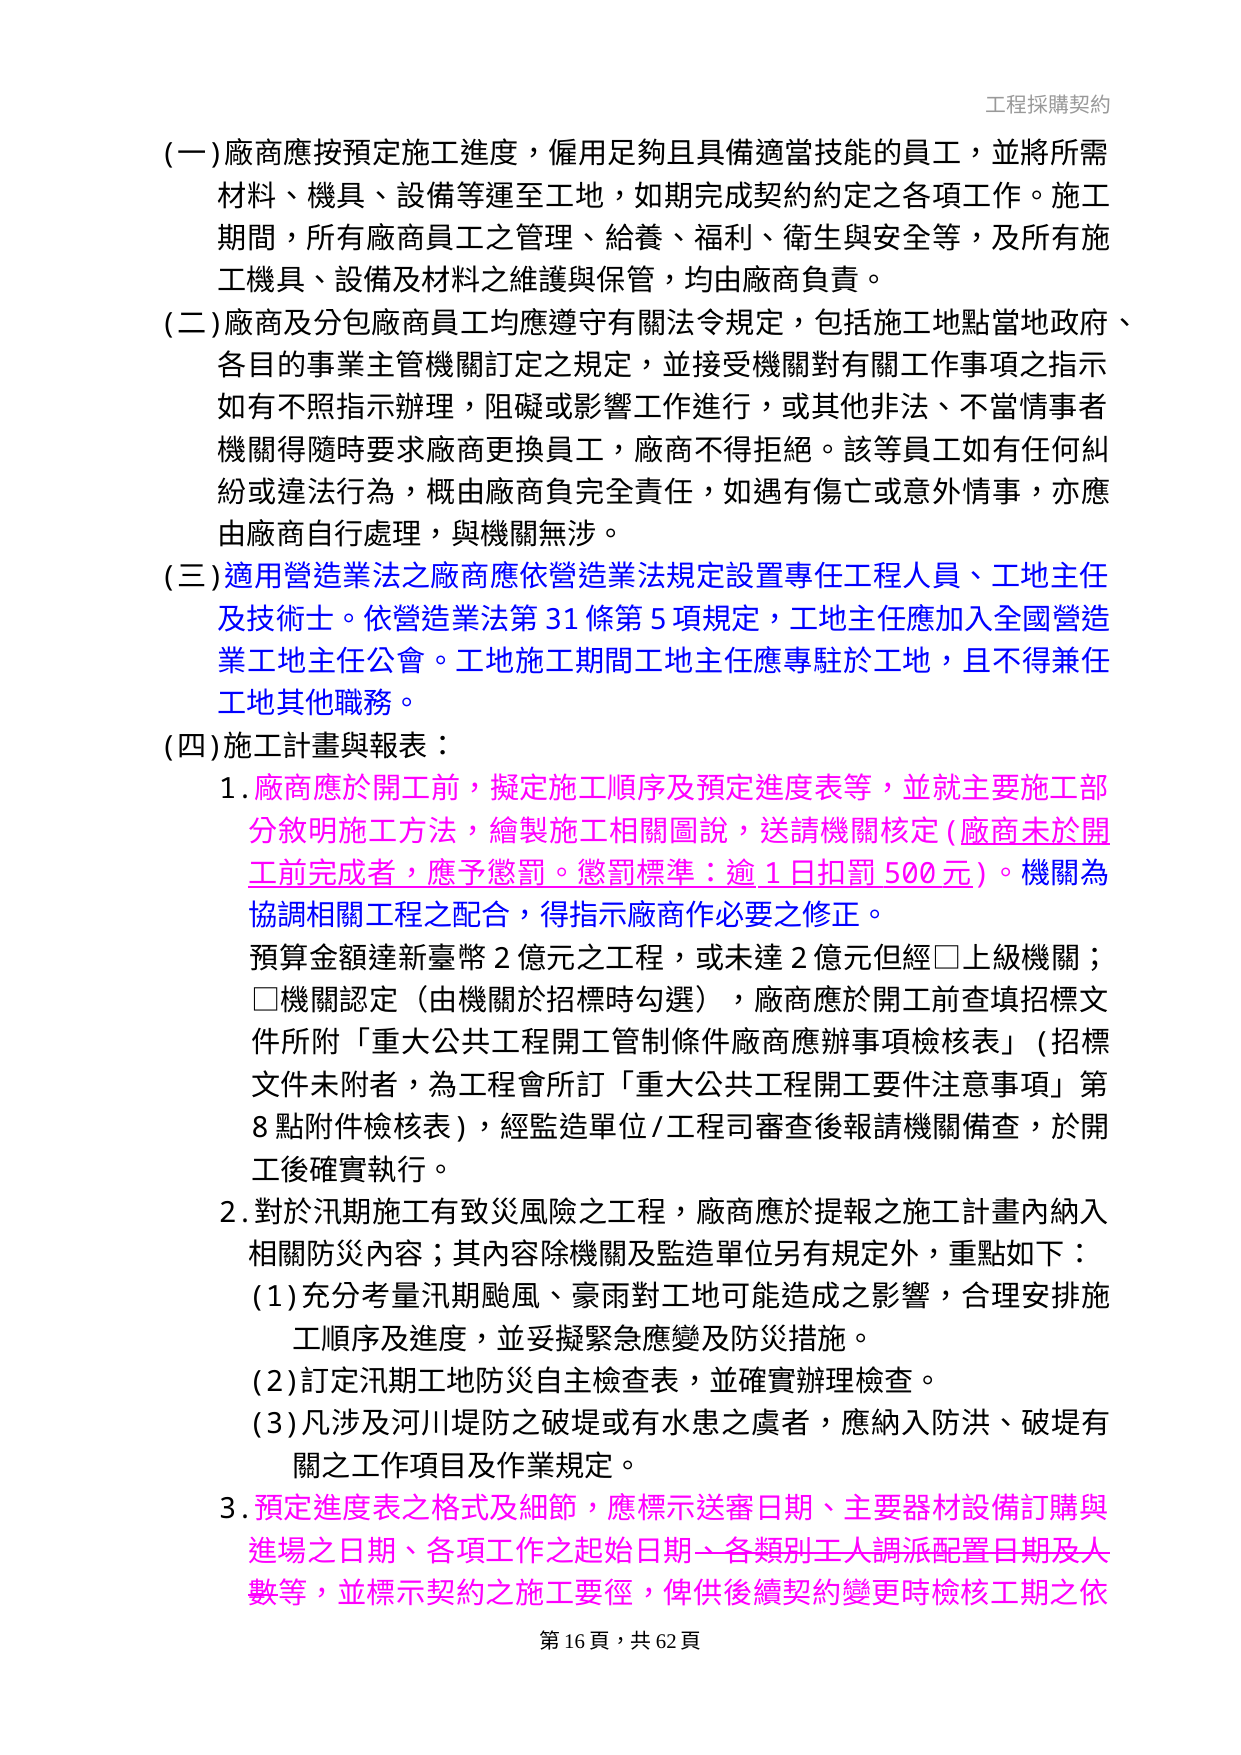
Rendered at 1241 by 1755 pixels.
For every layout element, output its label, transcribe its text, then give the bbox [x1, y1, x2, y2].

text 3.預定進度表之格式及細節，應標示送審日期、主要器材設備訂購與進場之日期、各項工作之起始日期、各類別工人調派配置日期及人數等，並標示契約之施工要徑，俾供後續契約變更時檢核工期之依 [218, 1485, 1110, 1612]
text (四)施工計畫與報表： [159, 722, 1110, 765]
text (一)廠商應按預定施工進度，僱用足夠且具備適當技能的員工，並將所需材料、機具、設備等運至工地，如期完成契約約定之各項工作。施工期間，所有廠商員工之管理、給養、福利、衛生與安全等，及所有施工機具、設備及材料之維護與保管，均由廠商負責。 [159, 130, 1110, 299]
text 1.廠商應於開工前，擬定施工順序及預定進度表等，並就主要施工部分敘明施工方法，繪製施工相關圖說，送請機關核定(廠商未於開工前完成者，應予懲罰。懲罰標準：逾1日扣罰500元)。機關為協調相關工程之配合，得指示廠商作必要之修正。 [218, 765, 1110, 934]
text (二)廠商及分包廠商員工均應遵守有關法令規定，包括施工地點當地政府、各目的事業主管機關訂定之規定，並接受機關對有關工作事項之指示。如有不照指示辦理，阻礙或影響工作進行，或其他非法、不當情事者，機關得隨時要求廠商更換員工，廠商不得拒絕。該等員工如有任何糾紛或違法行為，概由廠商負完全責任，如遇有傷亡或意外情事，亦應由廠商自行處理，與機關無涉。 [159, 299, 1110, 553]
text (3)凡涉及河川堤防之破堤或有水患之虞者，應納入防洪、破堤有關之工作項目及作業規定。 [248, 1400, 1110, 1485]
text 2.對於汛期施工有致災風險之工程，廠商應於提報之施工計畫內納入相關防災內容；其內容除機關及監造單位另有規定外，重點如下： [218, 1188, 1110, 1273]
text (2)訂定汛期工地防災自主檢查表，並確實辦理檢查。 [248, 1358, 1110, 1400]
text (三)適用營造業法之廠商應依營造業法規定設置專任工程人員、工地主任及技術士。依營造業法第31條第5項規定，工地主任應加入全國營造業工地主任公會。工地施工期間工地主任應專駐於工地，且不得兼任工地其他職務。 [159, 553, 1110, 722]
text (1)充分考量汛期颱風、豪雨對工地可能造成之影響，合理安排施工順序及進度，並妥擬緊急應變及防災措施。 [248, 1273, 1110, 1358]
text 預算金額達新臺幣2億元之工程，或未達2億元但經□上級機關；□機關認定（由機關於招標時勾選），廠商應於開工前查填招標文件所附「重大公共工程開工管制條件廠商應辦事項檢核表」(招標文件未附者，為工程會所訂「重大公共工程開工要件注意事項」第8點附件檢核表)，經監造單位/工程司審查後報請機關備查，於開工後確實執行。 [249, 934, 1110, 1188]
